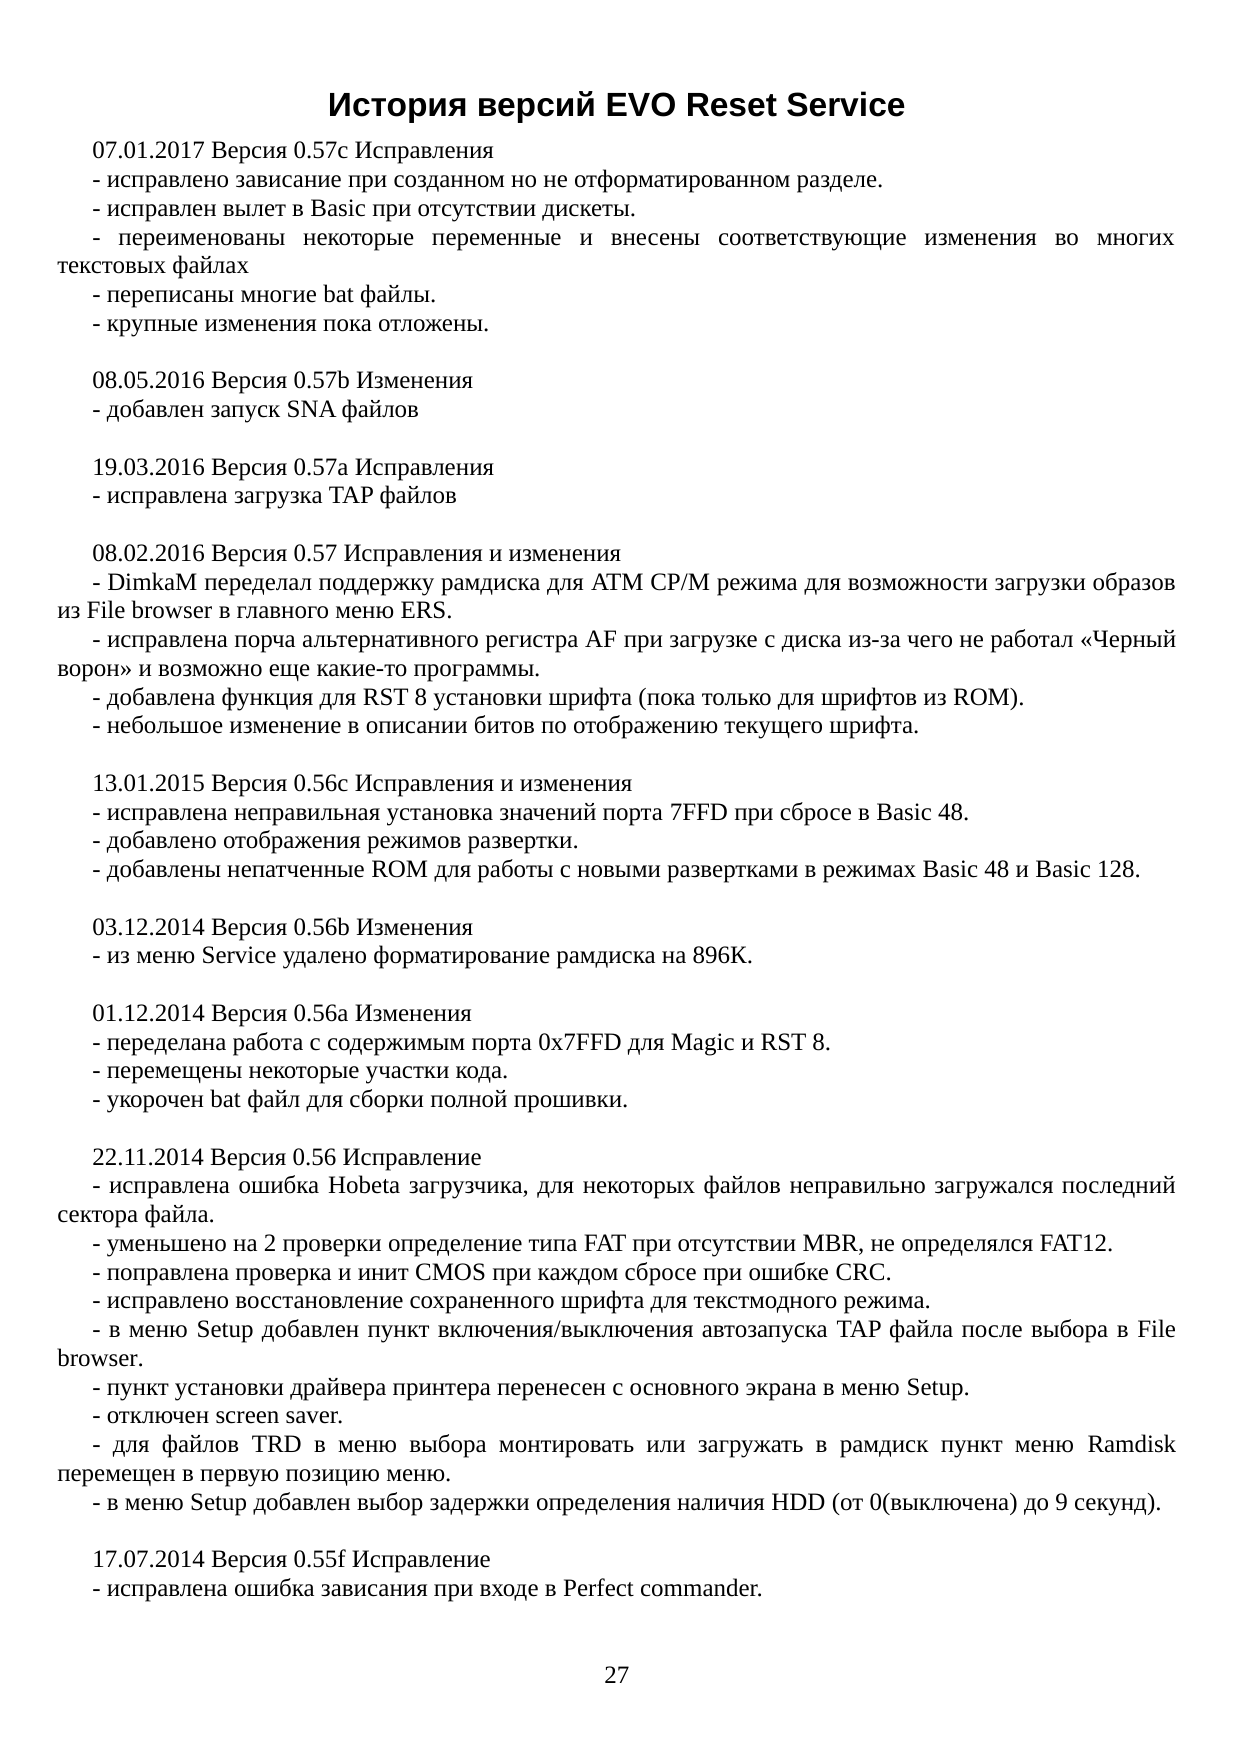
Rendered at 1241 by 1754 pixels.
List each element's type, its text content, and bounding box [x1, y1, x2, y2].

text - отключен screen saver. [57, 1401, 1176, 1429]
text - добавлен запуск SNA файлов [57, 394, 1176, 423]
text - перемещены некоторые участки кода. [57, 1056, 1176, 1084]
text - для файлов TRD в меню выбора монтировать или загружать в рамдиск пункт меню Ramdisk перемещен в первую позицию меню. [57, 1429, 1176, 1487]
text - в меню Setup добавлен пункт включения/выключения автозапуска TAP файла после выбора в File browser. [57, 1314, 1176, 1372]
text 08.02.2016 Версия 0.57 Исправления и изменения [57, 538, 1176, 567]
text - исправлена ошибка Hobeta загрузчика, для некоторых файлов неправильно загружался последний сектора файла. [57, 1171, 1176, 1228]
text - исправлена загрузка TAP файлов [57, 481, 1176, 509]
text - небольшое изменение в описании битов по отображению текущего шрифта. [57, 711, 1176, 739]
text - исправлена неправильная установка значений порта 7FFD при сбросе в Basic 48. [57, 797, 1176, 826]
text - исправлено восстановление сохраненного шрифта для текстмодного режима. [57, 1286, 1176, 1314]
text 08.05.2016 Версия 0.57b Изменения [57, 366, 1176, 394]
text - в меню Setup добавлен выбор задержки определения наличия HDD (от 0(выключена) до 9 секунд). [57, 1487, 1176, 1516]
text 17.07.2014 Версия 0.55f Исправление [57, 1544, 1176, 1573]
text - переделана работа с содержимым порта 0x7FFD для Magic и RST 8. [57, 1027, 1176, 1056]
text - пункт установки драйвера принтера перенесен с основного экрана в меню Setup. [57, 1372, 1176, 1401]
text - исправлена ошибка зависания при входе в Perfect commander. [57, 1573, 1176, 1602]
text - из меню Service удалено форматирование рамдиска на 896К. [57, 941, 1176, 969]
text - исправлен вылет в Basic при отсутствии дискеты. [57, 193, 1176, 222]
text 07.01.2017 Версия 0.57с Исправления [57, 136, 1176, 164]
text - крупные изменения пока отложены. [57, 308, 1176, 337]
text - переименованы некоторые переменные и внесены соответствующие изменения во многих текстовых файлах [57, 222, 1176, 279]
text - исправлено зависание при созданном но не отформатированном разделе. [57, 164, 1176, 193]
text - переписаны многие bat файлы. [57, 279, 1176, 308]
subtitle История версий EVO Reset Service [57, 84, 1176, 123]
text - добавлены непатченные ROM для работы с новыми развертками в режимах Basic 48 и Basic 128. [57, 854, 1176, 883]
text 22.11.2014 Версия 0.56 Исправление [57, 1142, 1176, 1171]
text - DimkaM переделал поддержку рамдиска для ATM CP/M режима для возможности загрузки образов из File browser в главного меню ERS. [57, 567, 1176, 624]
text - добавлена функция для RST 8 установки шрифта (пока только для шрифтов из ROM). [57, 682, 1176, 711]
text - уменьшено на 2 проверки определение типа FAT при отсутствии MBR, не определялся FAT12. [57, 1228, 1176, 1257]
text - укорочен bat файл для сборки полной прошивки. [57, 1084, 1176, 1113]
text - добавлено отображения режимов развертки. [57, 826, 1176, 854]
text 19.03.2016 Версия 0.57a Исправления [57, 452, 1176, 481]
text 03.12.2014 Версия 0.56b Изменения [57, 912, 1176, 941]
text 13.01.2015 Версия 0.56c Исправления и изменения [57, 768, 1176, 797]
text - исправлена порча альтернативного регистра AF при загрузке с диска из-за чего не работал «Черный ворон» и возможно еще какие-то программы. [57, 624, 1176, 682]
text - поправлена проверка и инит CMOS при каждом сбросе при ошибке CRC. [57, 1257, 1176, 1286]
text 01.12.2014 Версия 0.56a Изменения [57, 998, 1176, 1027]
